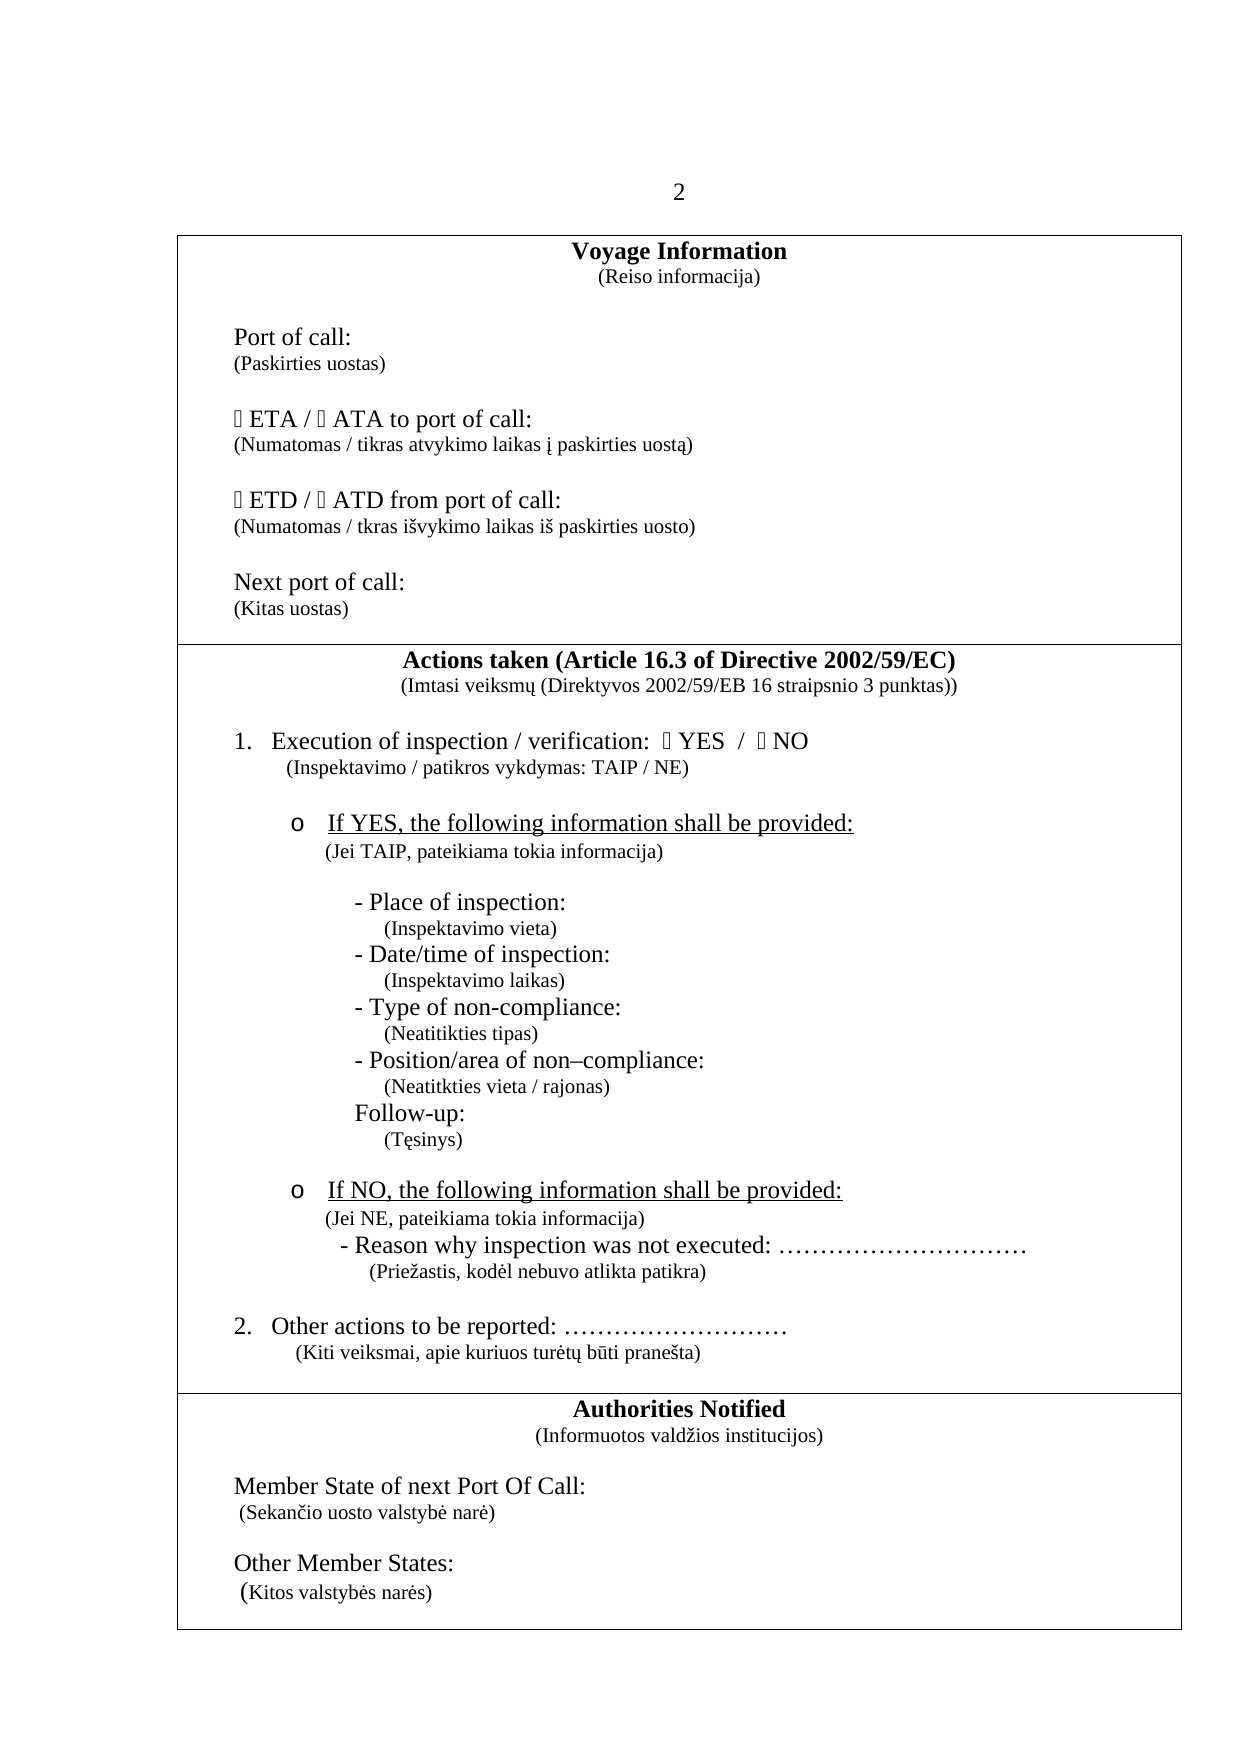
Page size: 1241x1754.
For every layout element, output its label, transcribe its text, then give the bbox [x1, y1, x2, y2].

table_cell Actions taken (Article 16.3 of Directive 2002/59/EC) (Imtasi veiksmų (Direktyvos 2002/59/EB 16 straipsnio 3 punktas)) 1. Execution of inspection / verification:  YES /  NO (Inspektavimo / patikros vykdymas: TAIP / NE) o If YES, the following information shall be provided: (Jei TAIP, pateikiama tokia informacija) - Place of inspection: (Inspektavimo vieta) - Date/time of inspection: (Inspektavimo laikas) - Type of non-compliance: (Neatitikties tipas) - Position/area of non–compliance: (Neatitkties vieta / rajonas) Follow-up: (Tęsinys) o If NO, the following information shall be provided: (Jei NE, pateikiama tokia informacija) - Reason why inspection was not executed: ………………………… (Priežastis, kodėl nebuvo atlikta patikra) 2. Other actions to be reported: ……………………… (Kiti veiksmai, apie kuriuos turėtų būti pranešta) [178, 645, 1181, 1393]
table_cell Authorities Notified (Informuotos valdžios institucijos) Member State of next Port Of Call: (Sekančio uosto valstybė narė) Other Member States: (Kitos valstybės narės) [178, 1394, 1181, 1629]
table_cell Voyage Information (Reiso informacija) Port of call: (Paskirties uostas)  ETA /  ATA to port of call: (Numatomas / tikras atvykimo laikas į paskirties uostą)  ETD /  ATD from port of call: (Numatomas / tkras išvykimo laikas iš paskirties uosto) Next port of call: (Kitas uostas) [178, 236, 1181, 644]
